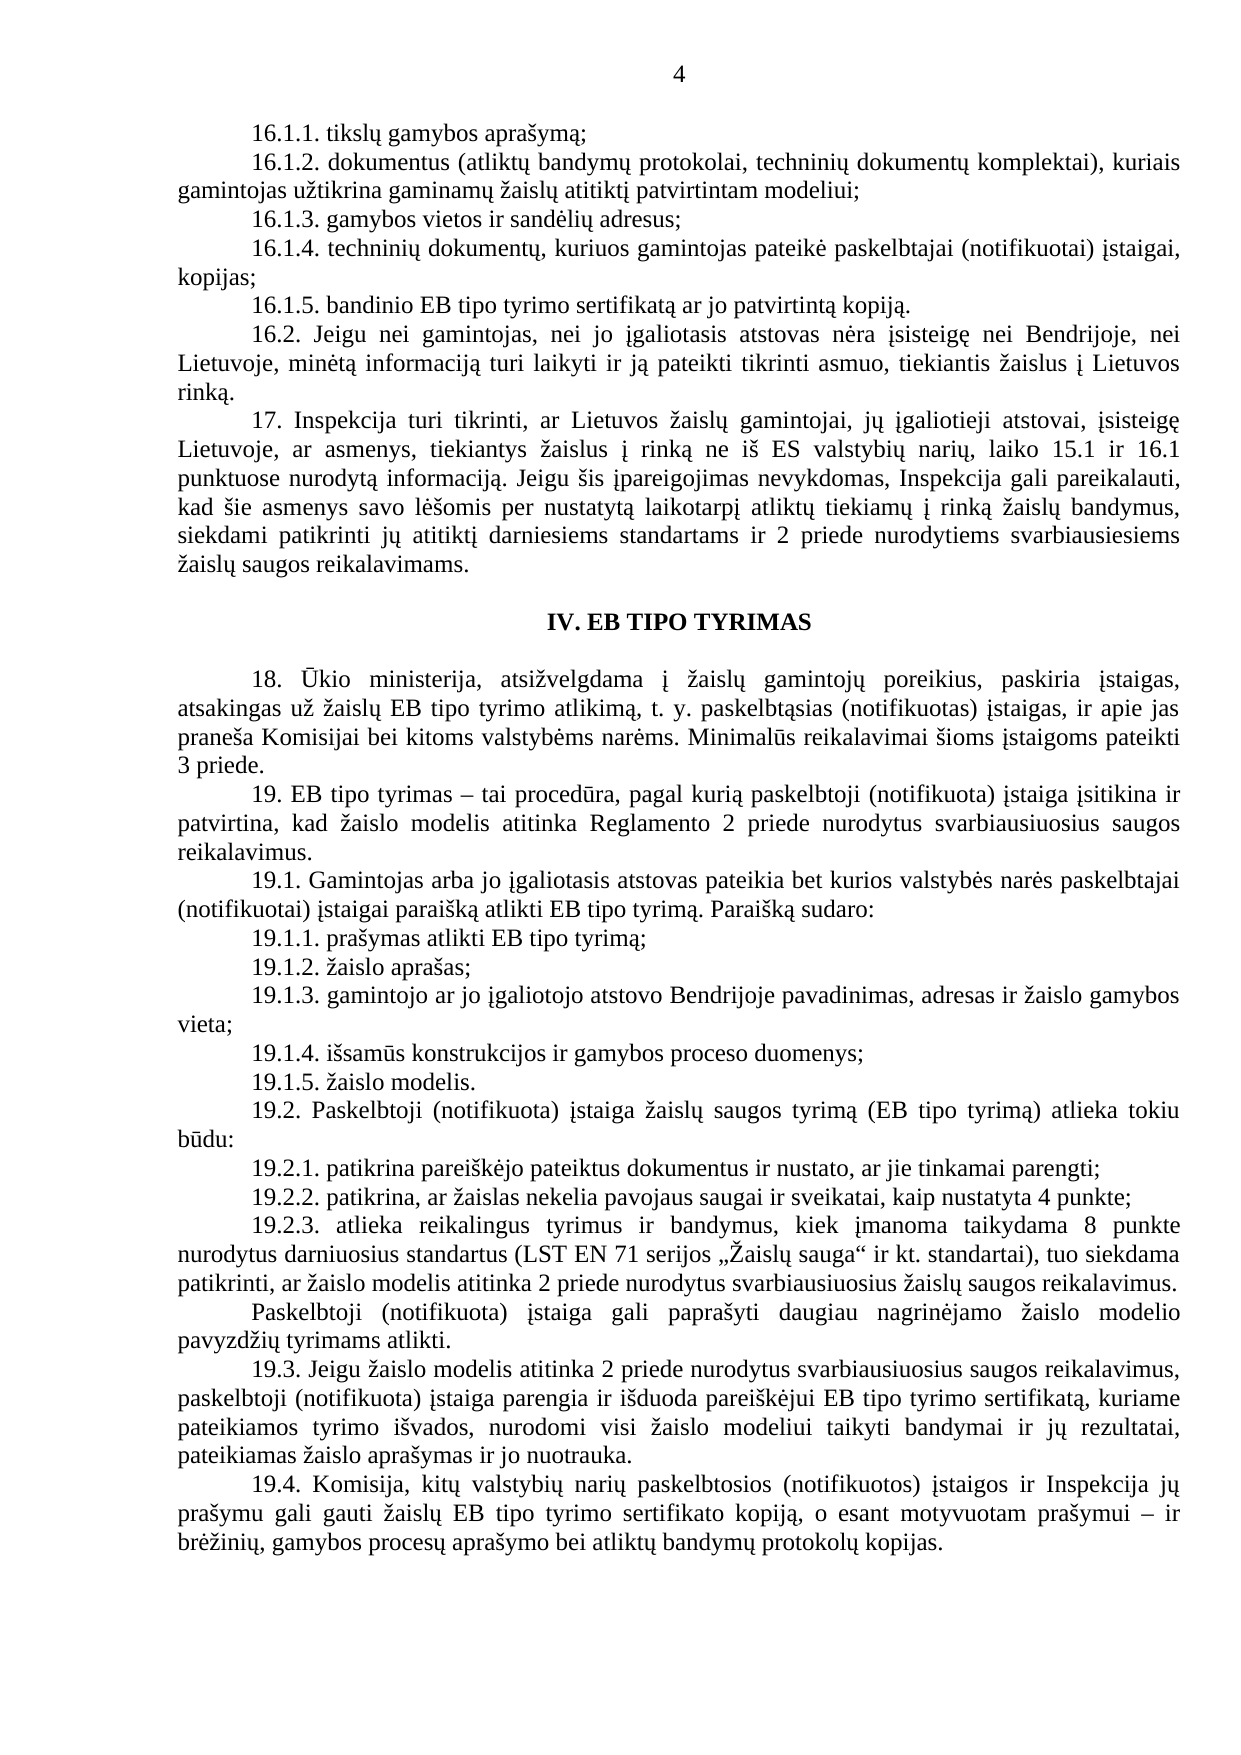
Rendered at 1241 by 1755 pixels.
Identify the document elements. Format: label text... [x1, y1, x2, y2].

text 16.2. Jeigu nei gamintojas, nei jo įgaliotasis atstovas nėra įsisteigę nei Bendrijoje, nei Lietuvoje, minėtą informaciją turi laikyti ir ją pateikti tikrinti asmuo, tiekiantis žaislus į Lietuvos rinką. [177, 319, 1181, 406]
text IV. EB tipo tyrimas [177, 607, 1181, 636]
text 19.1. Gamintojas arba jo įgaliotasis atstovas pateikia bet kurios valstybės narės paskelbtajai (notifikuotai) įstaigai paraišką atlikti EB tipo tyrimą. Paraišką sudaro: [177, 866, 1181, 923]
text 19.2.1. patikrina pareiškėjo pateiktus dokumentus ir nustato, ar jie tinkamai parengti; [177, 1153, 1181, 1182]
text 16.1.1. tikslų gamybos aprašymą; [177, 118, 1181, 147]
text 18. Ūkio ministerija, atsižvelgdama į žaislų gamintojų poreikius, paskiria įstaigas, atsakingas už žaislų EB tipo tyrimo atlikimą, t. y. paskelbtąsias (notifikuotas) įstaigas, ir apie jas praneša Komisijai bei kitoms valstybėms narėms. Minimalūs reikalavimai šioms įstaigoms pateikti 3 priede. [177, 664, 1181, 779]
text 19.1.5. žaislo modelis. [177, 1067, 1181, 1096]
text 16.1.2. dokumentus (atliktų bandymų protokolai, techninių dokumentų komplektai), kuriais gamintojas užtikrina gaminamų žaislų atitiktį patvirtintam modeliui; [177, 147, 1181, 204]
text 16.1.4. techninių dokumentų, kuriuos gamintojas pateikė paskelbtajai (notifikuotai) įstaigai, kopijas; [177, 233, 1181, 291]
text 16.1.3. gamybos vietos ir sandėlių adresus; [177, 204, 1181, 233]
text 19.1.3. gamintojo ar jo įgaliotojo atstovo Bendrijoje pavadinimas, adresas ir žaislo gamybos vieta; [177, 981, 1181, 1038]
text 19.1.4. išsamūs konstrukcijos ir gamybos proceso duomenys; [177, 1038, 1181, 1067]
text 19.2.2. patikrina, ar žaislas nekelia pavojaus saugai ir sveikatai, kaip nustatyta 4 punkte; [177, 1182, 1181, 1211]
text 19.4. Komisija, kitų valstybių narių paskelbtosios (notifikuotos) įstaigos ir Inspekcija jų prašymu gali gauti žaislų EB tipo tyrimo sertifikato kopiją, o esant motyvuotam prašymui – ir brėžinių, gamybos procesų aprašymo bei atliktų bandymų protokolų kopijas. [177, 1469, 1181, 1556]
text 19.3. Jeigu žaislo modelis atitinka 2 priede nurodytus svarbiausiuosius saugos reikalavimus, paskelbtoji (notifikuota) įstaiga parengia ir išduoda pareiškėjui EB tipo tyrimo sertifikatą, kuriame pateikiamos tyrimo išvados, nurodomi visi žaislo modeliui taikyti bandymai ir jų rezultatai, pateikiamas žaislo aprašymas ir jo nuotrauka. [177, 1354, 1181, 1469]
text 17. Inspekcija turi tikrinti, ar Lietuvos žaislų gamintojai, jų įgaliotieji atstovai, įsisteigę Lietuvoje, ar asmenys, tiekiantys žaislus į rinką ne iš ES valstybių narių, laiko 15.1 ir 16.1 punktuose nurodytą informaciją. Jeigu šis įpareigojimas nevykdomas, Inspekcija gali pareikalauti, kad šie asmenys savo lėšomis per nustatytą laikotarpį atliktų tiekiamų į rinką žaislų bandymus, siekdami patikrinti jų atitiktį darniesiems standartams ir 2 priede nurodytiems svarbiausiesiems žaislų saugos reikalavimams. [177, 406, 1181, 578]
text 16.1.5. bandinio EB tipo tyrimo sertifikatą ar jo patvirtintą kopiją. [177, 291, 1181, 319]
text 19.2.3. atlieka reikalingus tyrimus ir bandymus, kiek įmanoma taikydama 8 punkte nurodytus darniuosius standartus (LST EN 71 serijos „Žaislų sauga“ ir kt. standartai), tuo siekdama patikrinti, ar žaislo modelis atitinka 2 priede nurodytus svarbiausiuosius žaislų saugos reikalavimus. [177, 1211, 1181, 1297]
text 19.2. Paskelbtoji (notifikuota) įstaiga žaislų saugos tyrimą (EB tipo tyrimą) atlieka tokiu būdu: [177, 1096, 1181, 1153]
text Paskelbtoji (notifikuota) įstaiga gali paprašyti daugiau nagrinėjamo žaislo modelio pavyzdžių tyrimams atlikti. [177, 1297, 1181, 1354]
text 19. EB tipo tyrimas – tai procedūra, pagal kurią paskelbtoji (notifikuota) įstaiga įsitikina ir patvirtina, kad žaislo modelis atitinka Reglamento 2 priede nurodytus svarbiausiuosius saugos reikalavimus. [177, 779, 1181, 866]
text 19.1.1. prašymas atlikti EB tipo tyrimą; [177, 923, 1181, 952]
text 19.1.2. žaislo aprašas; [177, 952, 1181, 981]
